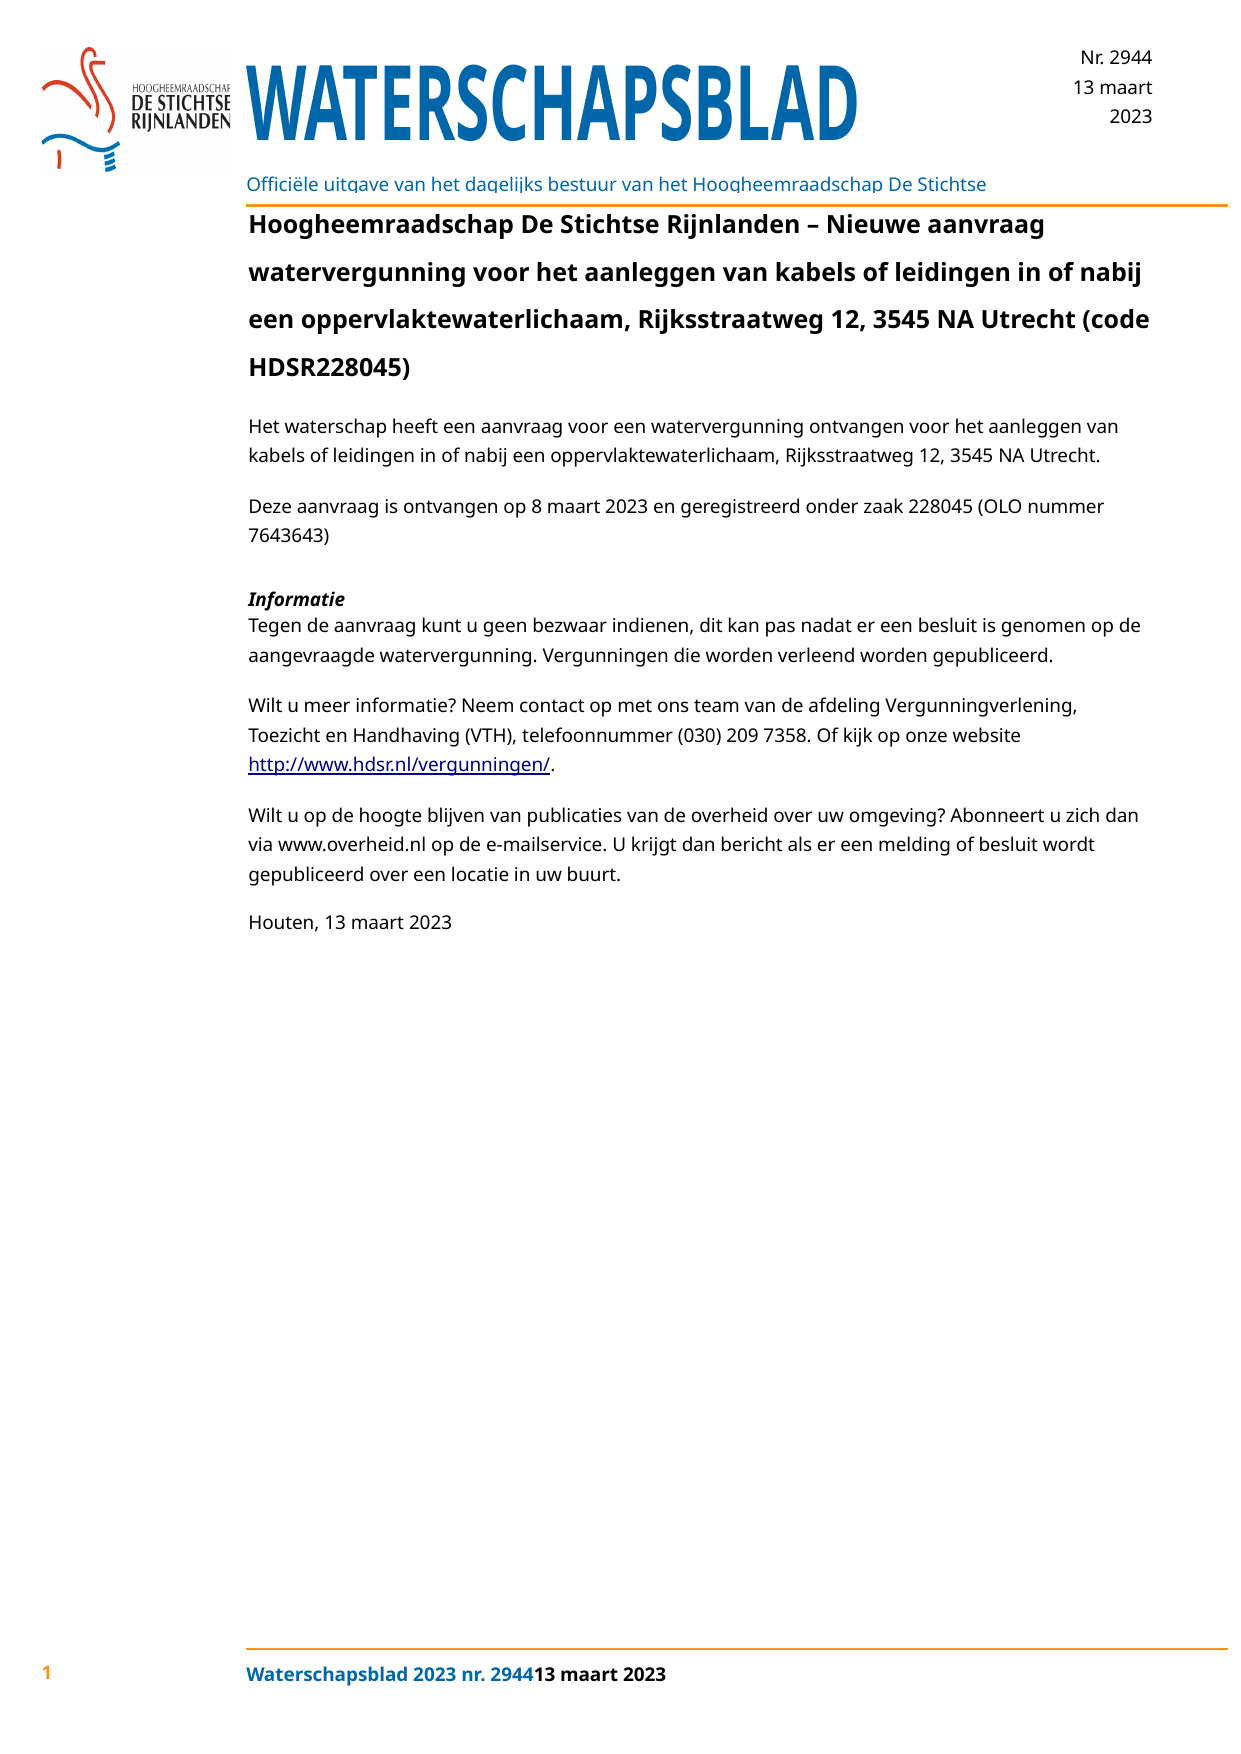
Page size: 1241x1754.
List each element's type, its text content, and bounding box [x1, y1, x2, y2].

text Houten, 13 maart 2023 [248, 909, 1152, 935]
text Tegen de aanvraag kunt u geen bezwaar indienen, dit kan pas nadat er een besluit is genomen op de aangevraagde watervergunning. Vergunningen die worden verleend worden gepubliceerd. [248, 612, 1152, 668]
picture [41, 47, 231, 172]
text Hoogheemraadschap De Stichtse Rijnlanden – Nieuwe aanvraag watervergunning voor het aanleggen van kabels of leidingen in of nabij een oppervlaktewaterlichaam, Rijksstraatweg 12, 3545 NA Utrecht (code HDSR228045) [248, 207, 1152, 384]
text Het waterschap heeft een aanvraag voor een watervergunning ontvangen voor het aanleggen van kabels of leidingen in of nabij een oppervlaktewaterlichaam, Rijksstraatweg 12, 3545 NA Utrecht. [248, 413, 1152, 468]
text Informatie [248, 587, 1152, 612]
text Wilt u meer informatie? Neem contact op met ons team van de afdeling Vergunningverlening, Toezicht en Handhaving (VTH), telefoonnummer (030) 209 7358. Of kijk op onze website http://www.hdsr.nl/vergunningen/. [248, 692, 1152, 777]
text Deze aanvraag is ontvangen op 8 maart 2023 en geregistreerd onder zaak 228045 (OLO nummer 7643643) [248, 493, 1152, 548]
text Wilt u op de hoogte blijven van publicaties van de overheid over uw omgeving? Abonneert u zich dan via www.overheid.nl op de e-mailservice. U krijgt dan bericht als er een melding of besluit wordt gepubliceerd over een locatie in uw buurt. [248, 802, 1152, 887]
